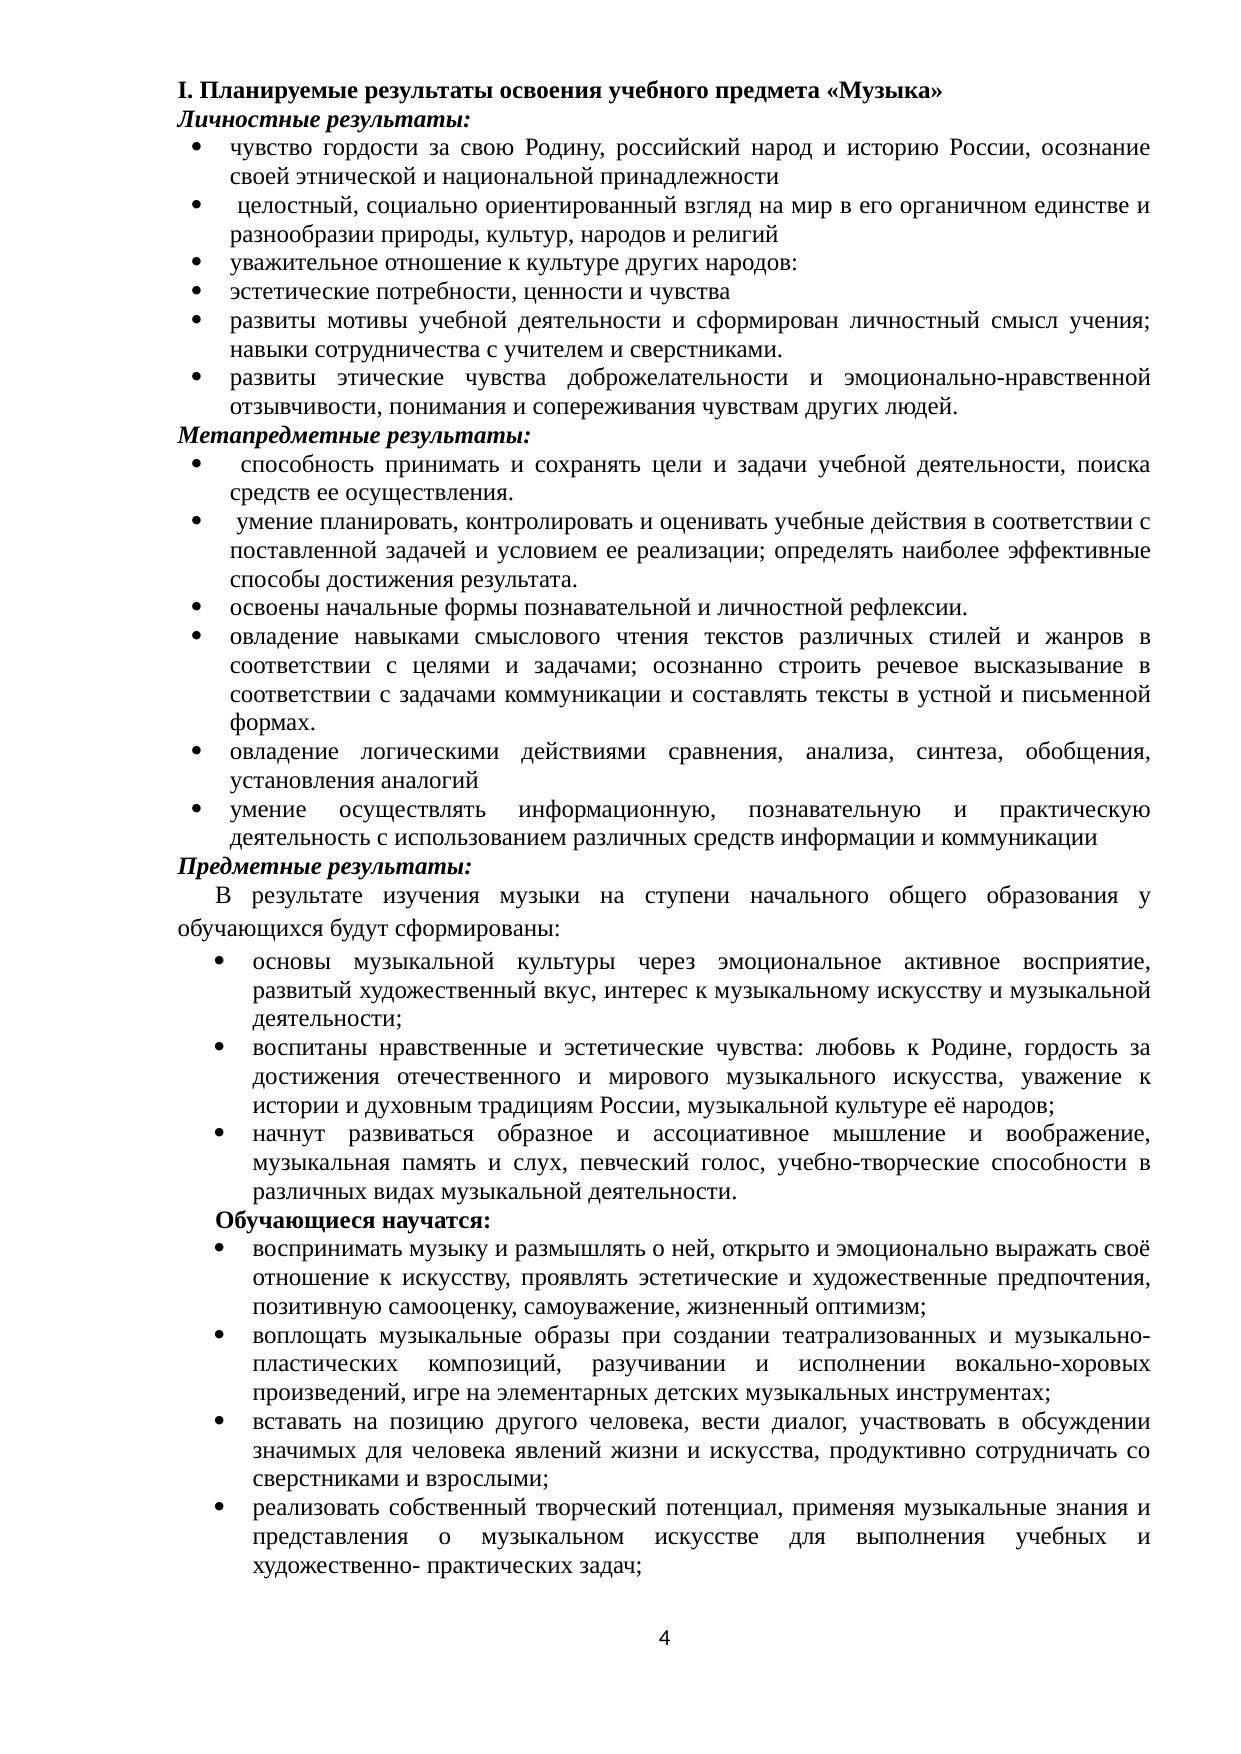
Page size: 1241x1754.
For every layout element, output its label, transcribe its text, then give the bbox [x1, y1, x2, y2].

list эстетические потребности, ценности и чувства [192, 276, 1152, 305]
text Предметные результаты: [177, 851, 1152, 880]
list вставать на позицию другого человека, вести диалог, участвовать в обсуждении значимых для человека явлений жизни и искусства, продуктивно сотрудничать со сверстниками и взрослыми; [215, 1406, 1152, 1492]
list целостный, социально ориентированный взгляд на мир в его органичном единстве и разнообразии природы, культур, народов и религий [192, 190, 1152, 247]
list реализовать собственный творческий потенциал, применяя музыкальные знания и представления о музыкальном искусстве для выполнения учебных и художественно- практических задач; [215, 1492, 1152, 1578]
list умение планировать, контролировать и оценивать учебные действия в соответствии с поставленной задачей и условием ее реализации; определять наиболее эффективные способы достижения результата. [192, 506, 1152, 592]
list уважительное отношение к культуре других народов: [192, 247, 1152, 276]
list развиты этические чувства доброжелательности и эмоционально-нравственной отзывчивости, понимания и сопереживания чувствам других людей. [192, 362, 1152, 420]
list воспринимать музыку и размышлять о ней, открыто и эмоционально выражать своё отношение к искусству, проявлять эстетические и художественные предпочтения, позитивную самооценку, самоуважение, жизненный оптимизм; [215, 1233, 1152, 1320]
text I. Планируемые результаты освоения учебного предмета «Музыка» [177, 75, 1152, 104]
list воспитаны нравственные и эстетические чувства: любовь к Родине, гордость за достижения отечественного и мирового музыкального искусства, уважение к истории и духовным традициям России, музыкальной культуре её народов; [215, 1032, 1152, 1118]
text Обучающиеся научатся: [215, 1205, 1152, 1233]
list способность принимать и сохранять цели и задачи учебной деятельности, поиска средств ее осуществления. [192, 449, 1152, 506]
list освоены начальные формы познавательной и личностной рефлексии. [192, 592, 1152, 621]
list развиты мотивы учебной деятельности и сформирован личностный смысл учения; навыки сотрудничества с учителем и сверстниками. [192, 305, 1152, 362]
list начнут развиваться образное и ассоциативное мышление и воображение, музыкальная память и слух, певческий голос, учебно-творческие способности в различных видах музыкальной деятельности. [215, 1118, 1152, 1205]
text Метапредметные результаты: [177, 420, 1152, 449]
list умение осуществлять информационную, познавательную и практическую деятельность с использованием различных средств информации и коммуникации [192, 794, 1152, 851]
text В результате изучения музыки на ступени начального общего образования у обучающихся будут сформированы: [177, 880, 1152, 942]
list чувство гордости за свою Родину, российский народ и историю России, осознание своей этнической и национальной принадлежности [192, 132, 1152, 190]
list овладение навыками смыслового чтения текстов различных стилей и жанров в соответствии с целями и задачами; осознанно строить речевое высказывание в соответствии с задачами коммуникации и составлять тексты в устной и письменной формах. [192, 621, 1152, 736]
list овладение логическими действиями сравнения, анализа, синтеза, обобщения, установления аналогий [192, 736, 1152, 794]
list воплощать музыкальные образы при создании театрализованных и музыкально-пластических композиций, разучивании и исполнении вокально-хоровых произведений, игре на элементарных детских музыкальных инструментах; [215, 1320, 1152, 1406]
text Личностные результаты: [177, 104, 1152, 132]
list основы музыкальной культуры через эмоциональное активное восприятие, развитый художественный вкус, интерес к музыкальному искусству и музыкальной деятельности; [215, 946, 1152, 1032]
